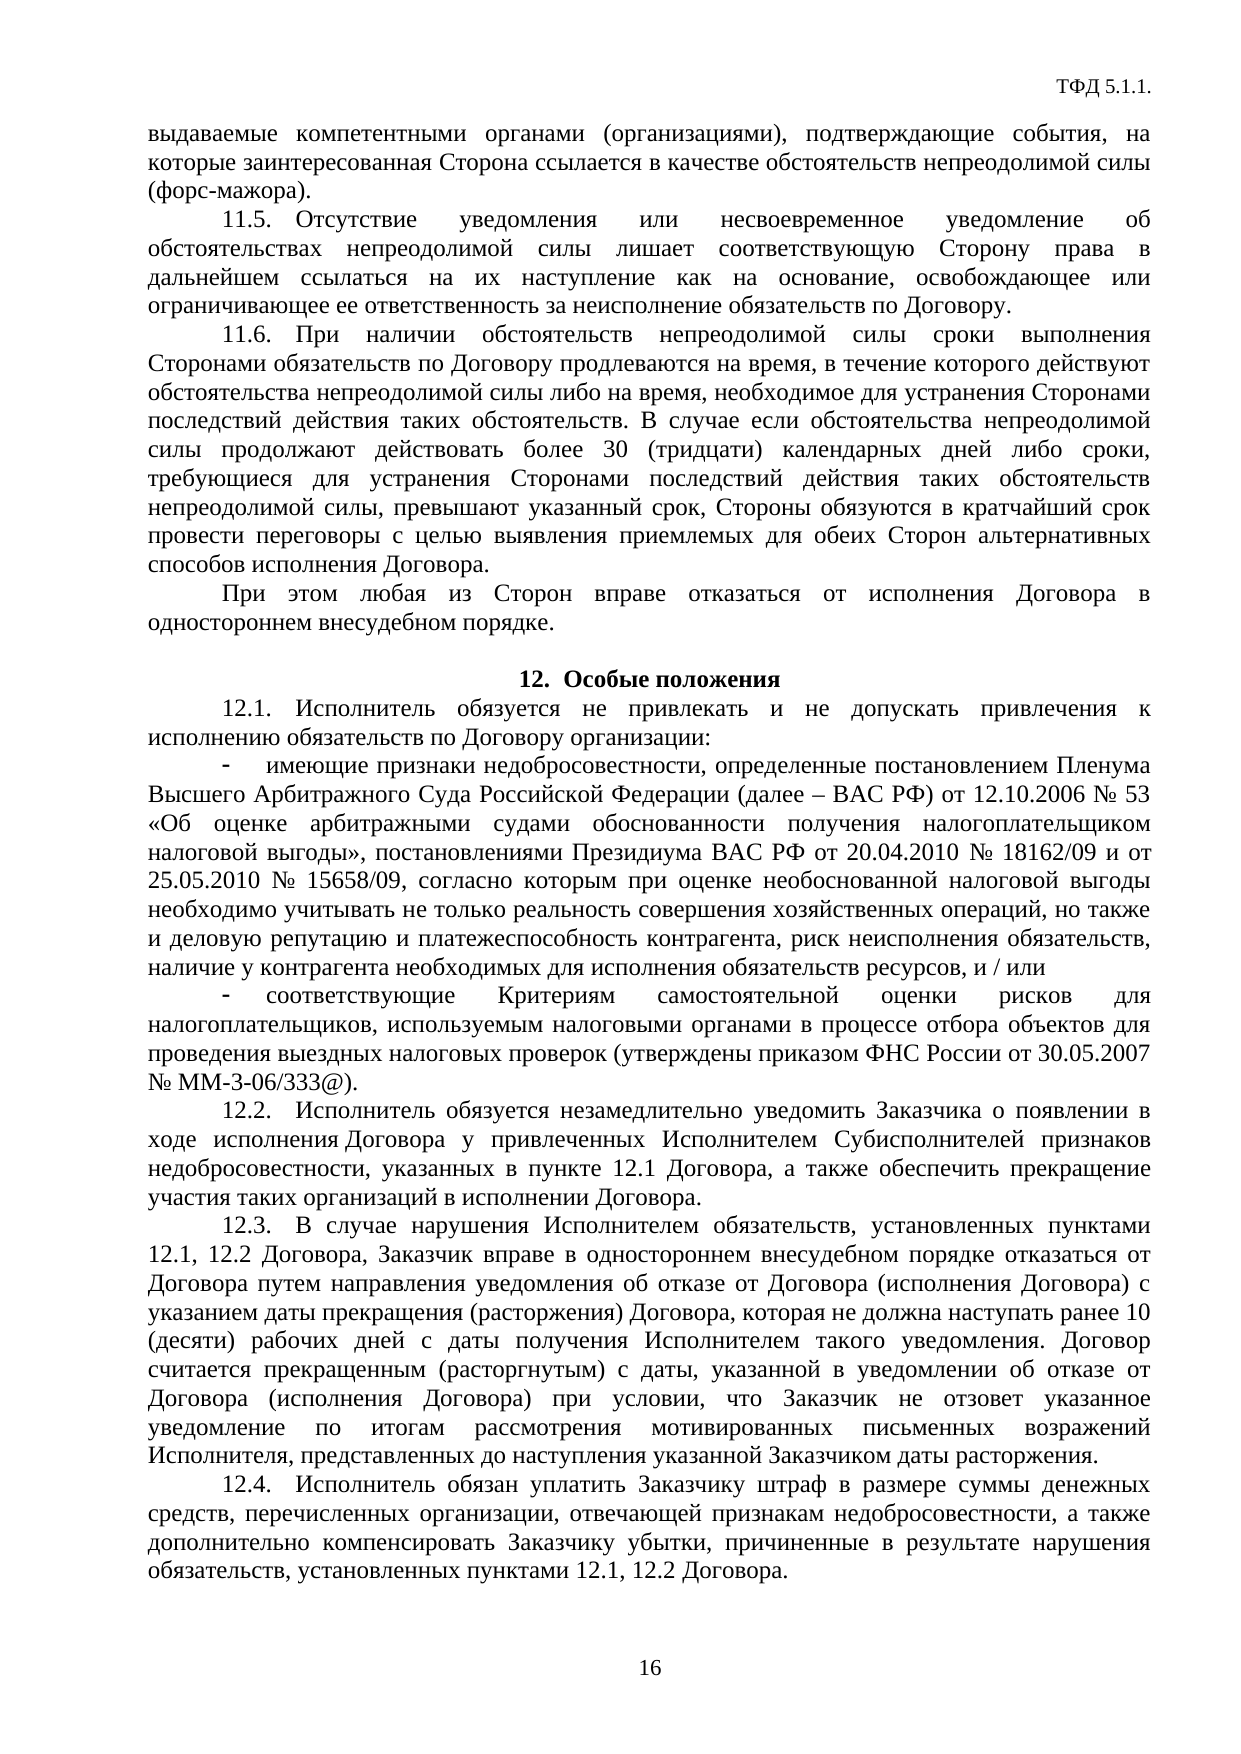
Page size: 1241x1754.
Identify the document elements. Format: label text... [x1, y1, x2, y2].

list Особые положения [148, 664, 1152, 693]
list В случае нарушения Исполнителем обязательств, установленных пунктами 12.1, 12.2 Договора, Заказчик вправе в одностороннем внесудебном порядке отказаться от Договора путем направления уведомления об отказе от Договора (исполнения Договора) с указанием даты прекращения (расторжения) Договора, которая не должна наступать ранее 10 (десяти) рабочих дней с даты получения Исполнителем такого уведомления. Договор считается прекращенным (расторгнутым) с даты, указанной в уведомлении об отказе от Договора (исполнения Договора) при условии, что Заказчик не отзовет указанное уведомление по итогам рассмотрения мотивированных письменных возражений Исполнителя, представленных до наступления указанной Заказчиком даты расторжения. [148, 1211, 1152, 1469]
list соответствующие Критериям самостоятельной оценки рисков для налогоплательщиков, используемым налоговыми органами в процессе отбора объектов для проведения выездных налоговых проверок (утверждены приказом ФНС России от 30.05.2007 № ММ-3-06/333@). [148, 981, 1152, 1096]
list имеющие признаки недобросовестности, определенные постановлением Пленума Высшего Арбитражного Суда Российской Федерации (далее – ВАС РФ) от 12.10.2006 № 53 «Об оценке арбитражными судами обоснованности получения налогоплательщиком налоговой выгоды», постановлениями Президиума ВАС РФ от 20.04.2010 № 18162/09 и от 25.05.2010 № 15658/09, согласно которым при оценке необоснованной налоговой выгоды необходимо учитывать не только реальность совершения хозяйственных операций, но также и деловую репутацию и платежеспособность контрагента, риск неисполнения обязательств, наличие у контрагента необходимых для исполнения обязательств ресурсов, и / или [148, 751, 1152, 981]
list При наличии обстоятельств непреодолимой силы сроки выполнения Сторонами обязательств по Договору продлеваются на время, в течение которого действуют обстоятельства непреодолимой силы либо на время, необходимое для устранения Сторонами последствий действия таких обстоятельств. В случае если обстоятельства непреодолимой силы продолжают действовать более 30 (тридцати) календарных дней либо сроки, требующиеся для устранения Сторонами последствий действия таких обстоятельств непреодолимой силы, превышают указанный срок, Стороны обязуются в кратчайший срок провести переговоры с целью выявления приемлемых для обеих Сторон альтернативных способов исполнения Договора. [148, 319, 1152, 578]
list При этом любая из Сторон вправе отказаться от исполнения Договора в одностороннем внесудебном порядке. [148, 578, 1152, 636]
list Исполнитель обязан уплатить Заказчику штраф в размере суммы денежных средств, перечисленных организации, отвечающей признакам недобросовестности, а также дополнительно компенсировать Заказчику убытки, причиненные в результате нарушения обязательств, установленных пунктами 12.1, 12.2 Договора. [148, 1469, 1152, 1584]
list Отсутствие уведомления или несвоевременное уведомление об обстоятельствах непреодолимой силы лишает соответствующую Сторону права в дальнейшем ссылаться на их наступление как на основание, освобождающее или ограничивающее ее ответственность за неисполнение обязательств по Договору. [148, 204, 1152, 319]
list Исполнитель обязуется не привлекать и не допускать привлечения к исполнению обязательств по Договору организации: [148, 693, 1152, 751]
list выдаваемые компетентными органами (организациями), подтверждающие события, на которые заинтересованная Сторона ссылается в качестве обстоятельств непреодолимой силы (форс-мажора). [148, 118, 1152, 204]
list Исполнитель обязуется незамедлительно уведомить Заказчика о появлении в ходе исполнения Договора у привлеченных Исполнителем Субисполнителей признаков недобросовестности, указанных в пункте 12.1 Договора, а также обеспечить прекращение участия таких организаций в исполнении Договора. [148, 1096, 1152, 1211]
